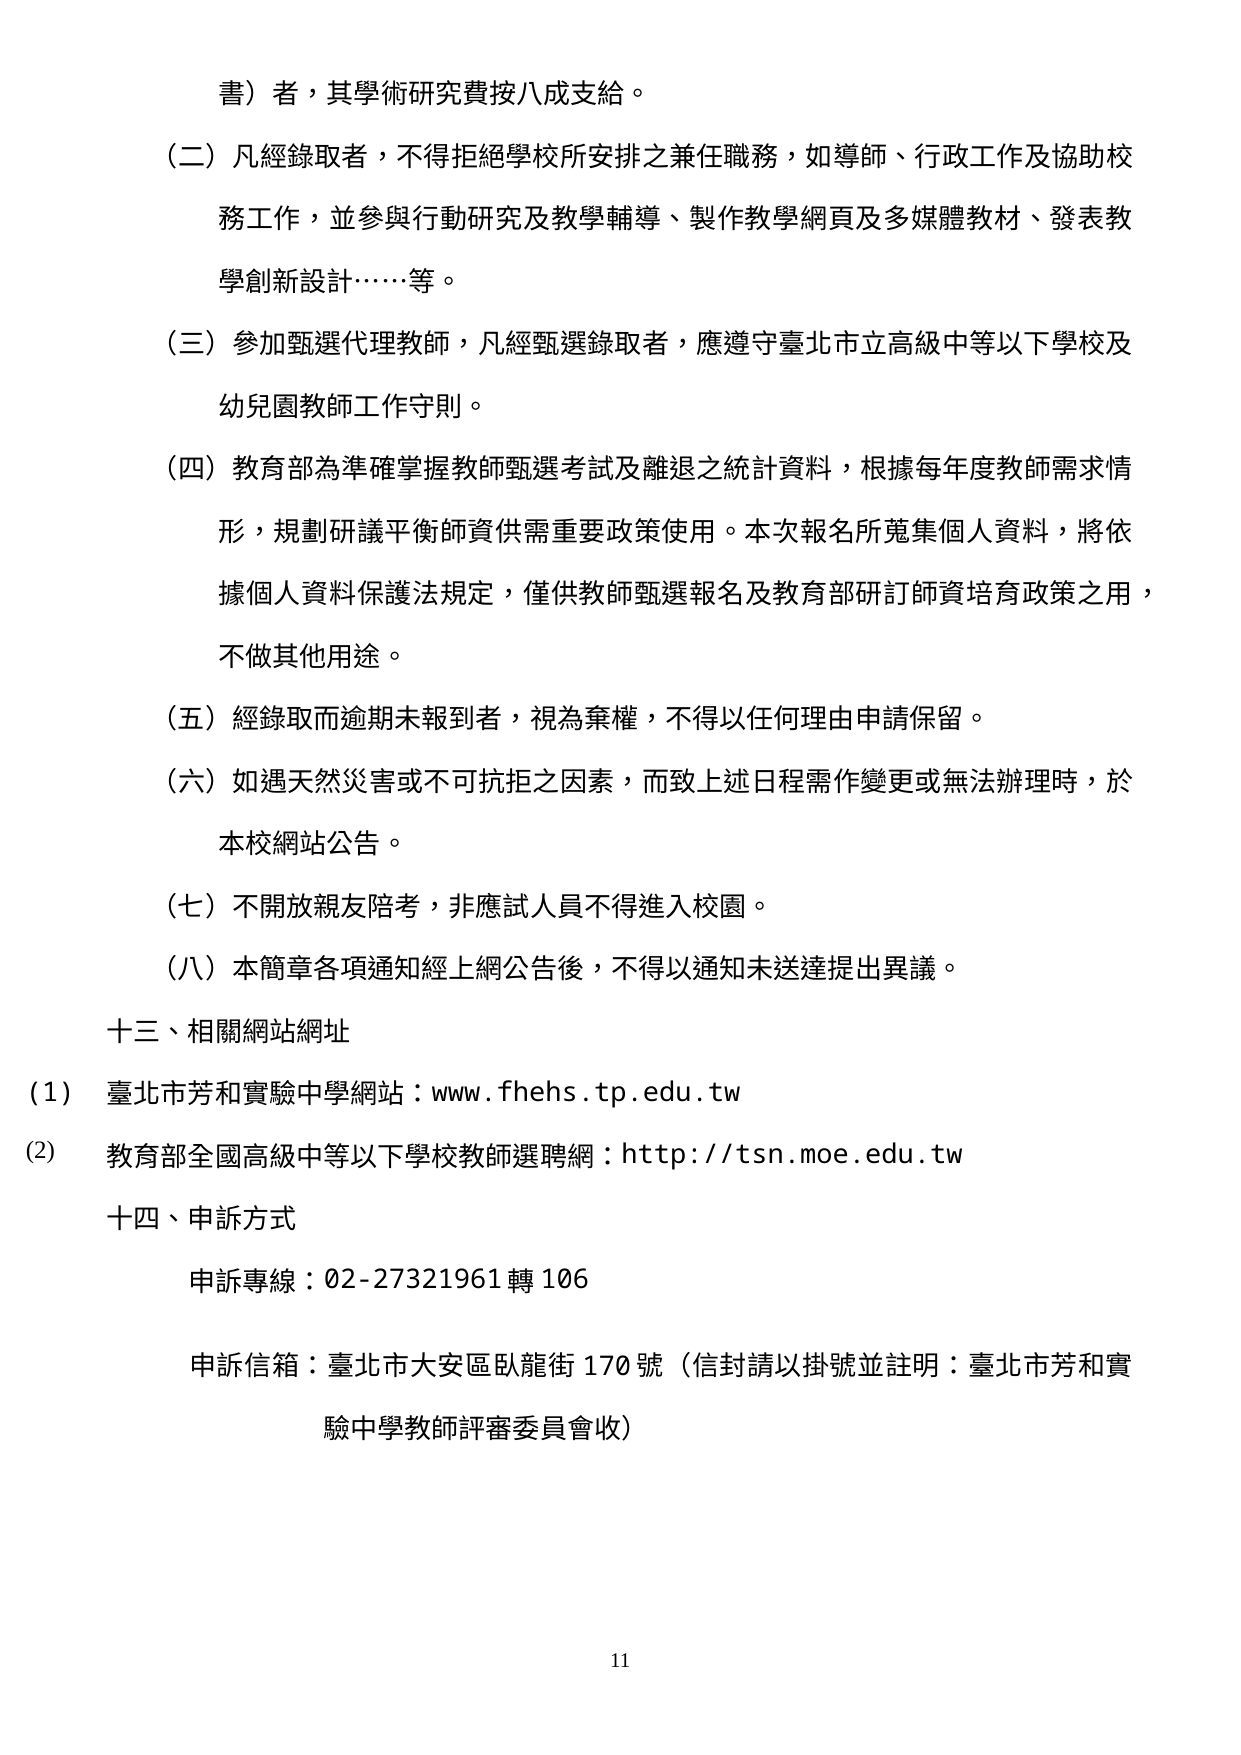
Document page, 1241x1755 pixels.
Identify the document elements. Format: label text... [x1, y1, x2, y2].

text （四）教育部為準確掌握教師甄選考試及離退之統計資料，根據每年度教師需求情形，規劃研議平衡師資供需重要政策使用。本次報名所蒐集個人資料，將依據個人資料保護法規定，僅供教師甄選報名及教育部研訂師資培育政策之用，不做其他用途。 [151, 447, 1134, 697]
text （七）不開放親友陪考，非應試人員不得進入校園。 [151, 885, 1134, 947]
text 書）者，其學術研究費按八成支給。 [151, 72, 1134, 135]
text 十三、相關網站網址 [106, 1010, 1134, 1072]
text （六）如遇天然災害或不可抗拒之因素，而致上述日程需作變更或無法辦理時，於本校網站公告。 [151, 760, 1134, 885]
text （五）經錄取而逾期未報到者，視為棄權，不得以任何理由申請保留。 [151, 697, 1134, 760]
text （三）參加甄選代理教師，凡經甄選錄取者，應遵守臺北市立高級中等以下學校及幼兒園教師工作守則。 [151, 322, 1134, 447]
list 教育部全國高級中等以下學校教師選聘網：http://tsn.moe.edu.tw [26, 1135, 1134, 1197]
text 申訴專線：02-27321961轉106 [156, 1260, 1134, 1322]
list 臺北市芳和實驗中學網站：www.fhehs.tp.edu.tw [26, 1072, 1134, 1135]
text 申訴信箱：臺北市大安區臥龍街170號（信封請以掛號並註明：臺北市芳和實驗中學教師評審委員會收） [106, 1322, 1134, 1447]
text 十四、申訴方式 [106, 1197, 1134, 1260]
text （二）凡經錄取者，不得拒絕學校所安排之兼任職務，如導師、行政工作及協助校務工作，並參與行動研究及教學輔導、製作教學網頁及多媒體教材、發表教學創新設計……等。 [151, 135, 1134, 322]
text （八）本簡章各項通知經上網公告後，不得以通知未送達提出異議。 [151, 947, 1134, 1010]
